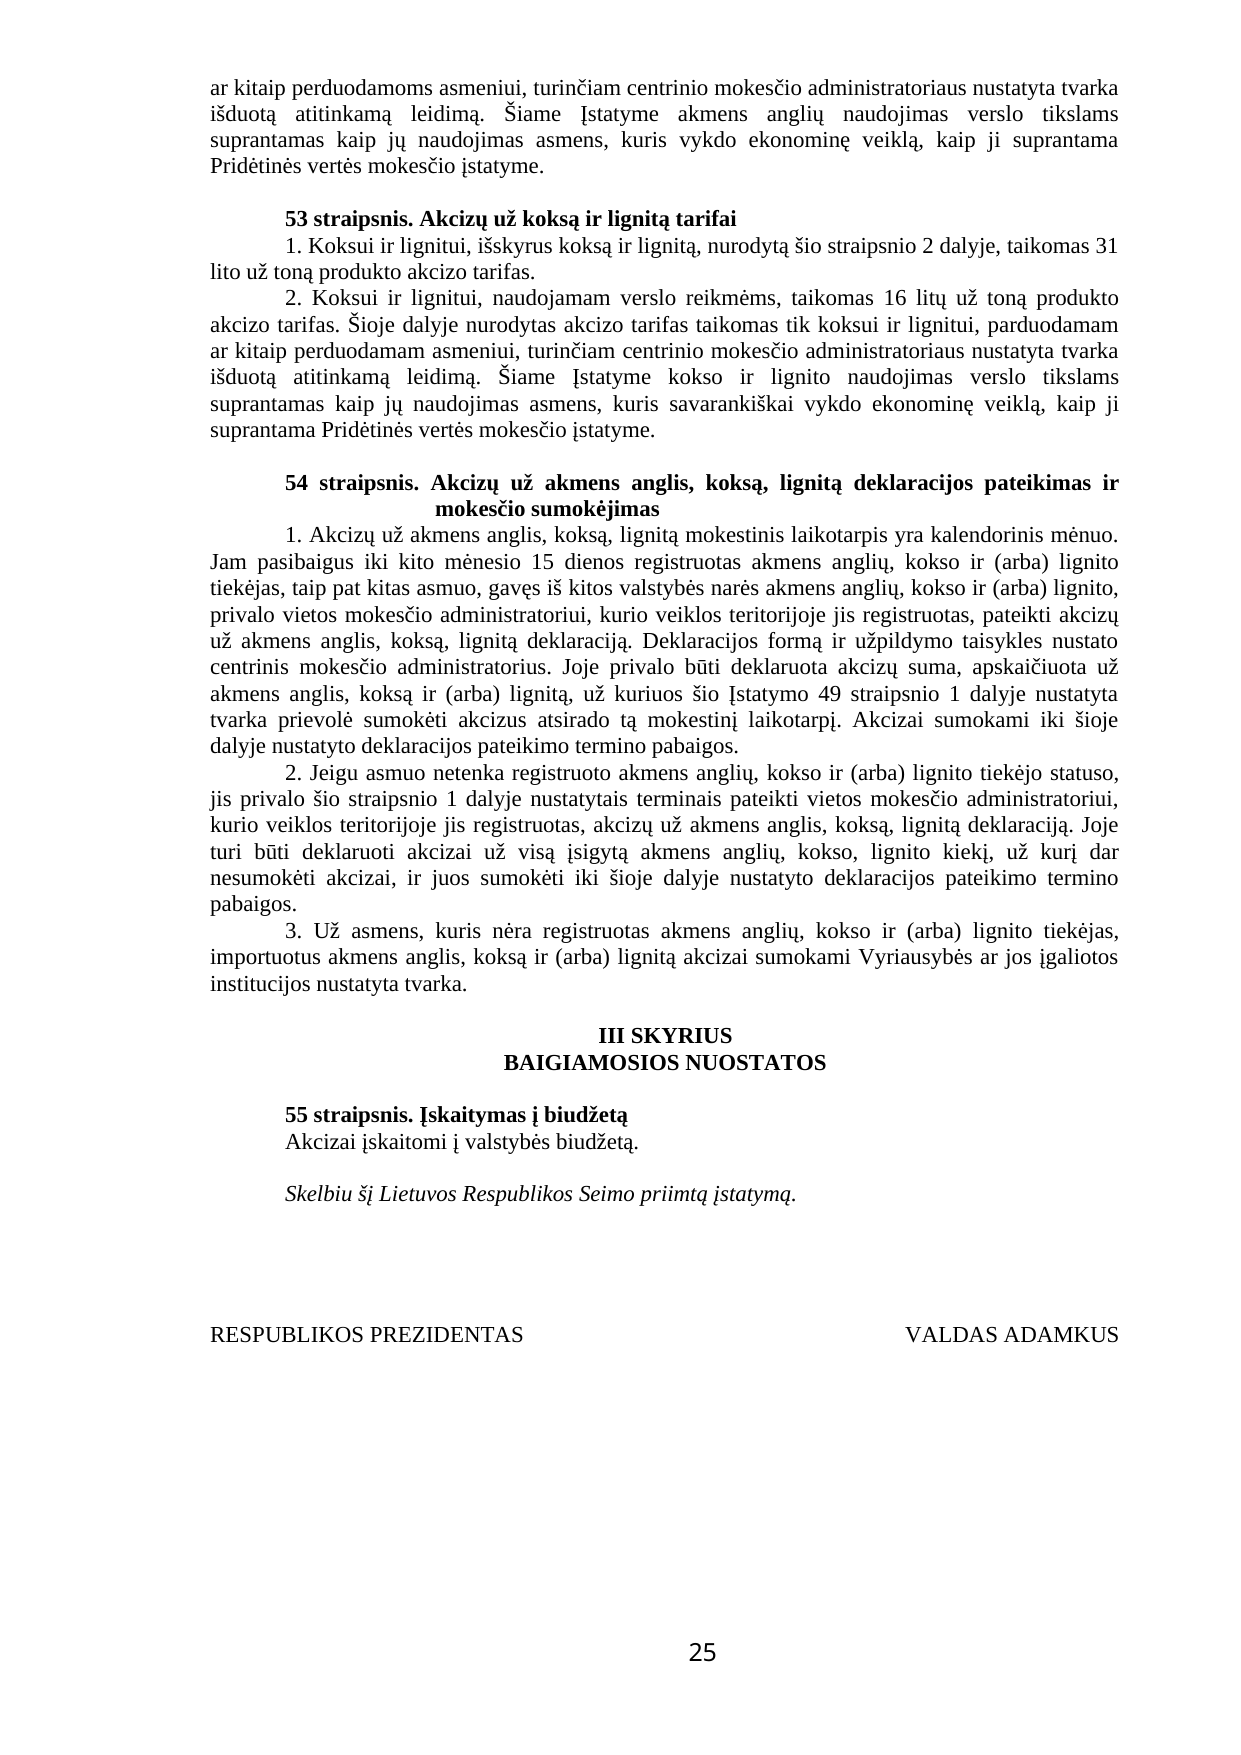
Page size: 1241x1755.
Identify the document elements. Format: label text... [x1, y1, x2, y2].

text RESPUBLIKOS PREZIDENTAS VALDAS ADAMKUS [210, 1321, 1120, 1347]
text 2. Koksui ir lignitui, naudojamam verslo reikmėms, taikomas 16 litų už toną produkto akcizo tarifas. Šioje dalyje nurodytas akcizo tarifas taikomas tik koksui ir lignitui, parduodamam ar kitaip perduodamam asmeniui, turinčiam centrinio mokesčio administratoriaus nustatyta tvarka išduotą atitinkamą leidimą. Šiame Įstatyme kokso ir lignito naudojimas verslo tikslams suprantamas kaip jų naudojimas asmens, kuris savarankiškai vykdo ekonominę veiklą, kaip ji suprantama Pridėtinės vertės mokesčio įstatyme. [210, 284, 1120, 442]
text Skelbiu šį Lietuvos Respublikos Seimo priimtą įstatymą. [210, 1180, 1120, 1207]
text 3. Už asmens, kuris nėra registruotas akmens anglių, kokso ir (arba) lignito tiekėjas, importuotus akmens anglis, koksą ir (arba) lignitą akcizai sumokami Vyriausybės ar jos įgaliotos institucijos nustatyta tvarka. [210, 917, 1120, 996]
text 53 straipsnis. Akcizų už koksą ir lignitą tarifai [210, 205, 1120, 232]
text BAIGIAMOSIOS NUOSTATOS [210, 1049, 1120, 1075]
text ar kitaip perduodamoms asmeniui, turinčiam centrinio mokesčio administratoriaus nustatyta tvarka išduotą atitinkamą leidimą. Šiame Įstatyme akmens anglių naudojimas verslo tikslams suprantamas kaip jų naudojimas asmens, kuris vykdo ekonominę veiklą, kaip ji suprantama Pridėtinės vertės mokesčio įstatyme. [210, 73, 1120, 179]
text 55 straipsnis. Įskaitymas į biudžetą [210, 1101, 1120, 1128]
text 54 straipsnis. Akcizų už akmens anglis, koksą, lignitą deklaracijos pateikimas ir mokesčio sumokėjimas [285, 469, 1120, 522]
text Akcizai įskaitomi į valstybės biudžetą. [210, 1128, 1120, 1154]
text 2. Jeigu asmuo netenka registruoto akmens anglių, kokso ir (arba) lignito tiekėjo statuso, jis privalo šio straipsnio 1 dalyje nustatytais terminais pateikti vietos mokesčio administratoriui, kurio veiklos teritorijoje jis registruotas, akcizų už akmens anglis, koksą, lignitą deklaraciją. Joje turi būti deklaruoti akcizai už visą įsigytą akmens anglių, kokso, lignito kiekį, už kurį dar nesumokėti akcizai, ir juos sumokėti iki šioje dalyje nustatyto deklaracijos pateikimo termino pabaigos. [210, 759, 1120, 917]
text 1. Akcizų už akmens anglis, koksą, lignitą mokestinis laikotarpis yra kalendorinis mėnuo. Jam pasibaigus iki kito mėnesio 15 dienos registruotas akmens anglių, kokso ir (arba) lignito tiekėjas, taip pat kitas asmuo, gavęs iš kitos valstybės narės akmens anglių, kokso ir (arba) lignito, privalo vietos mokesčio administratoriui, kurio veiklos teritorijoje jis registruotas, pateikti akcizų už akmens anglis, koksą, lignitą deklaraciją. Deklaracijos formą ir užpildymo taisykles nustato centrinis mokesčio administratorius. Joje privalo būti deklaruota akcizų suma, apskaičiuota už akmens anglis, koksą ir (arba) lignitą, už kuriuos šio Įstatymo 49 straipsnio 1 dalyje nustatyta tvarka prievolė sumokėti akcizus atsirado tą mokestinį laikotarpį. Akcizai sumokami iki šioje dalyje nustatyto deklaracijos pateikimo termino pabaigos. [210, 522, 1120, 759]
text 1. Koksui ir lignitui, išskyrus koksą ir lignitą, nurodytą šio straipsnio 2 dalyje, taikomas 31 lito už toną produkto akcizo tarifas. [210, 232, 1120, 284]
text III SKYRIUS [210, 1022, 1120, 1049]
